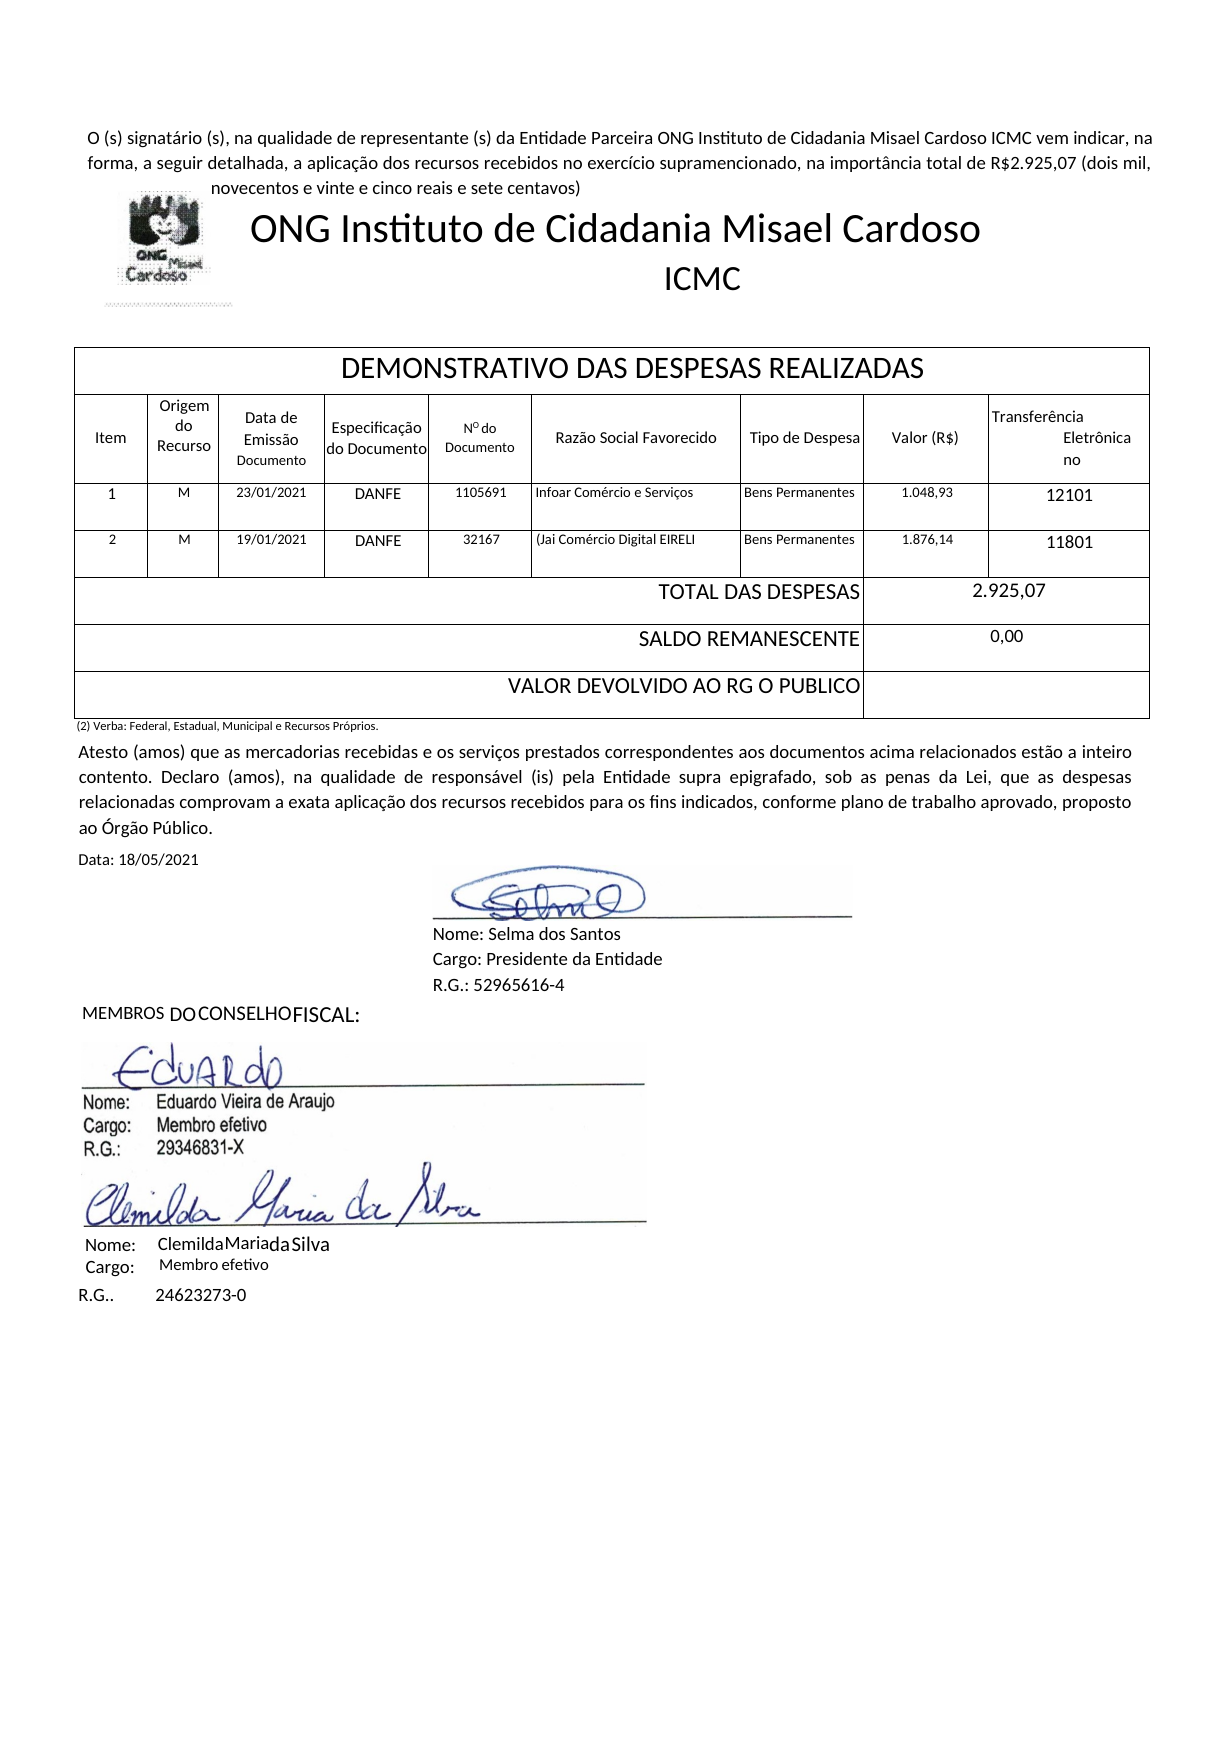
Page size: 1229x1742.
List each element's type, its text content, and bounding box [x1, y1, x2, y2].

table_cell TOTAL DAS DESPESAS [325, 578, 863, 624]
table_cell [864, 578, 972, 624]
table_header [75, 348, 147, 394]
table_cell (Jai Comércio Digital EIRELI [532, 531, 740, 577]
table_cell Tipo de Despesa [741, 395, 863, 483]
table_cell DANFE [325, 531, 428, 577]
table_cell Valor (R$) [864, 395, 972, 483]
subtitle R.G.. 24623273-0 [78, 1283, 1154, 1306]
table_cell [147, 672, 218, 718]
table_cell [972, 531, 988, 577]
table_cell [218, 625, 324, 671]
table_cell Bens Permanentes [741, 531, 863, 577]
text (2) Verba: Federal, Estadual, Municipal e Recursos Próprios. [76, 718, 1154, 734]
table_cell 2 [75, 531, 147, 577]
table_cell [75, 672, 147, 718]
table_cell M [148, 531, 218, 577]
table_cell [147, 625, 218, 671]
text Nome: Selma dos Santos [433, 922, 1154, 945]
table_cell Infoar Comércio e Serviços [532, 484, 740, 530]
table_header [972, 348, 1149, 394]
table_cell [147, 578, 218, 624]
table_cell NO do Documento [429, 395, 531, 483]
table_header [147, 348, 218, 394]
table_cell [864, 625, 972, 671]
table_cell 1105691 [429, 484, 531, 530]
text Atesto (amos) que as mercadorias recebidas e os serviços prestados correspondentes aos documentos acima relacionados estão a inteiro contento. Declaro (amos), na qualidade de responsável (is) pela Entidade supra epigrafado, sob as penas da Lei, que as despesas relacionadas comprovam a exata aplicação dos recursos recebidos para os fins indicados, conforme plano de trabalho aprovado, proposto ao Órgão Público. [78, 740, 1134, 839]
table_cell 0,00 [972, 625, 1149, 671]
text R.G.: 52965616-4 [433, 973, 1154, 996]
table_cell [972, 395, 988, 483]
table_cell 19/01/2021 [219, 531, 324, 577]
table_cell Data de Emissão Documento [219, 395, 324, 483]
table_cell Origem do Recurso [148, 395, 218, 483]
table_header [218, 348, 324, 394]
table_cell [218, 672, 324, 718]
text Cargo: Presidente da Entidade [433, 948, 1154, 971]
table_cell 1 [75, 484, 147, 530]
table_cell [972, 672, 1149, 718]
table_cell Transferência Eletrônica no [989, 395, 1149, 483]
table_cell SALDO REMANESCENTE [325, 625, 863, 671]
table_cell 23/01/2021 [219, 484, 324, 530]
table_cell 1.048,93 [864, 484, 972, 530]
table_cell [972, 484, 988, 530]
table_cell Item [75, 395, 147, 483]
table_cell 2.925,07 [972, 578, 1149, 624]
table_cell [218, 578, 324, 624]
table_cell 1.876,14 [864, 531, 972, 577]
text ICMC [117, 256, 1154, 299]
text ONG Instituto de Cidadania Misael Cardoso [211, 202, 1154, 253]
table_cell [864, 672, 972, 718]
table_cell M [148, 484, 218, 530]
text O (s) signatário (s), na qualidade de representante (s) da Entidade Parceira ONG Instituto de Cidadania Misael Cardoso ICMC vem indicar, na forma, a seguir detalhada, a aplicação dos recursos recebidos no exercício supramencionado, na importância total de R$2.925,07 (dois mil, novecentos e vinte e cinco reais e sete centavos) [87, 126, 1154, 199]
table_cell Razão Social Favorecido [532, 395, 740, 483]
table_cell DANFE [325, 484, 428, 530]
table_cell [75, 578, 147, 624]
table_cell Bens Permanentes [741, 484, 863, 530]
table_cell 12101 [989, 484, 1149, 530]
table_cell 32167 [429, 531, 531, 577]
table_cell 11801 [989, 531, 1149, 577]
table_cell VALOR DEVOLVIDO AO RG O PUBLICO [325, 672, 863, 718]
table_cell [75, 625, 147, 671]
table_cell Especificação do Documento [325, 395, 428, 483]
table_header DEMONSTRATIVO DAS DESPESAS REALIZADAS [325, 348, 972, 394]
text Data: 18/05/2021 [78, 849, 1154, 921]
